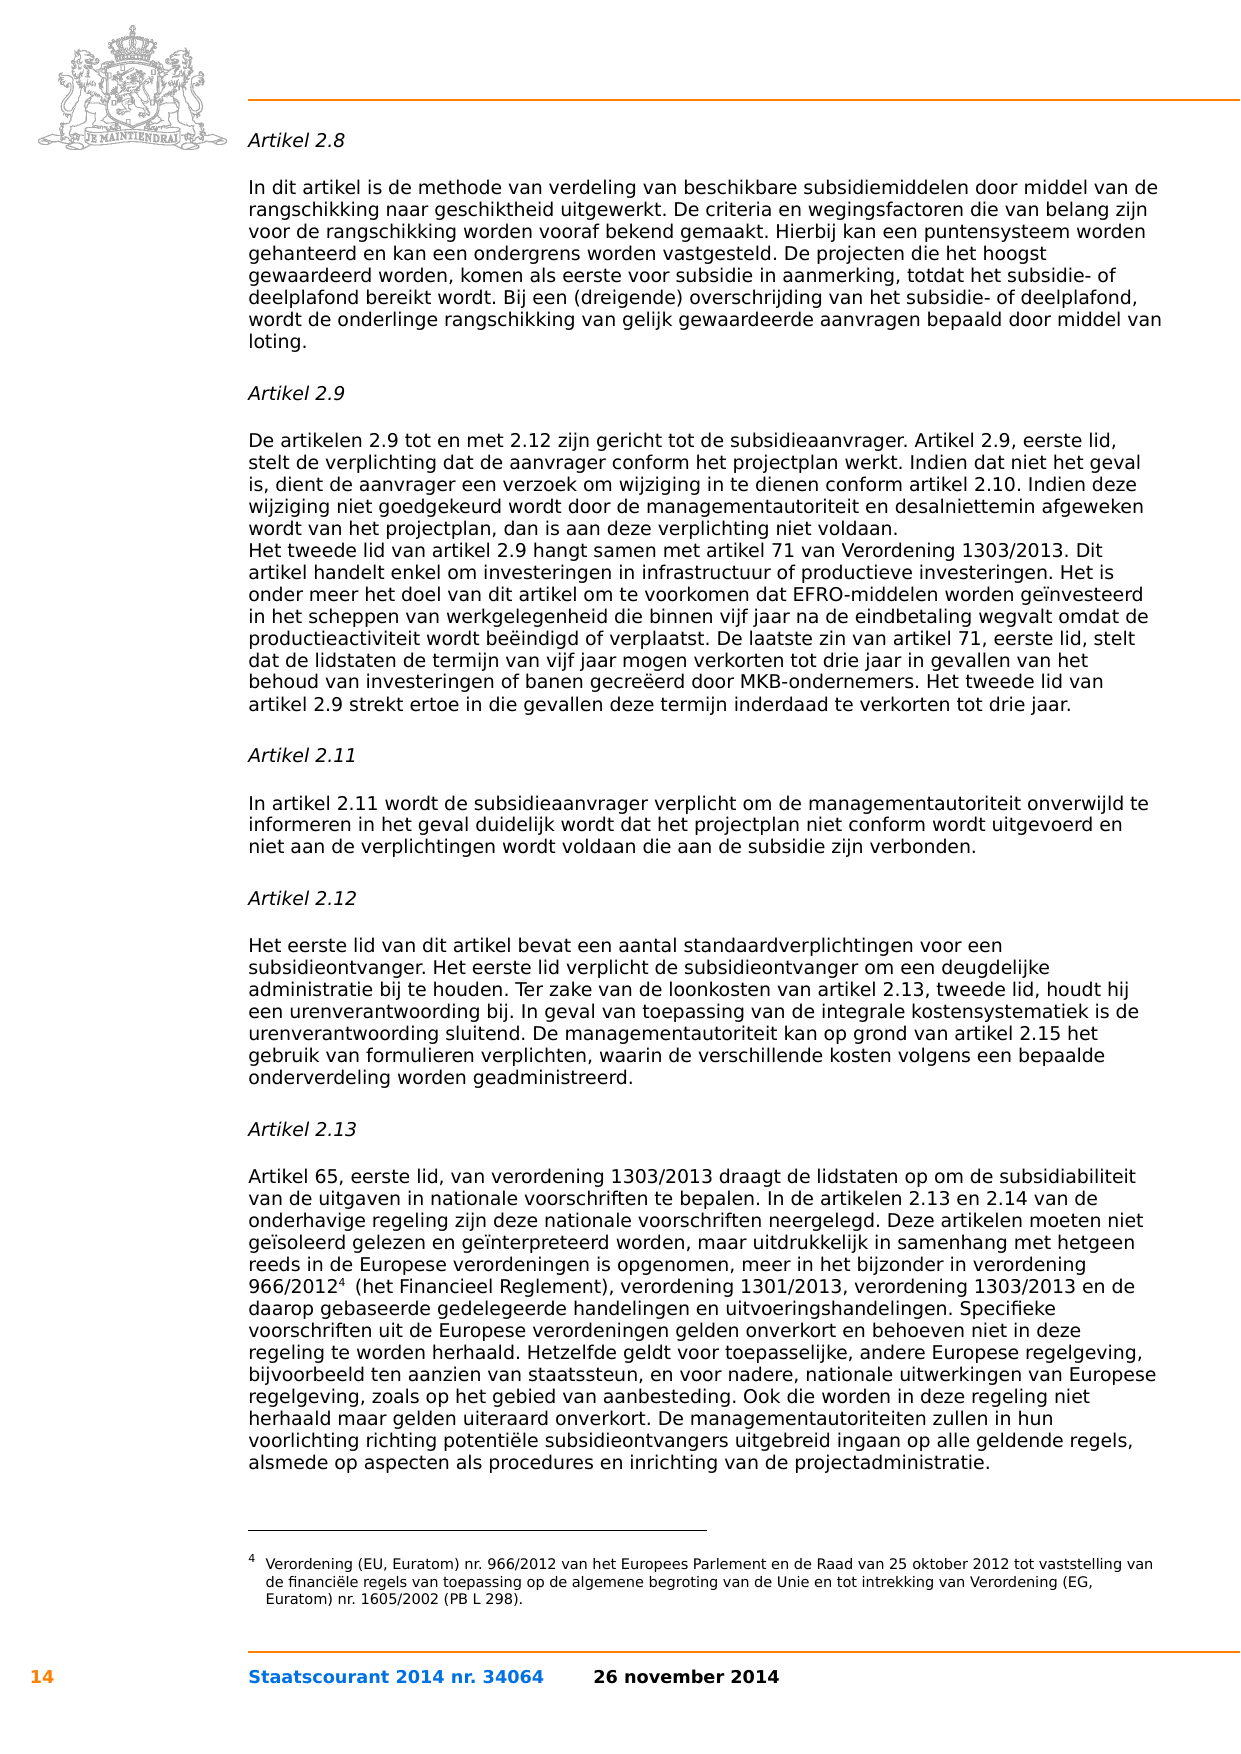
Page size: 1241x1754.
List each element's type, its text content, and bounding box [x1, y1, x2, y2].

text Het eerste lid van dit artikel bevat een aantal standaardverplichtingen voor een subsidieontvanger. Het eerste lid verplicht de subsidieontvanger om een deugdelijke administratie bij te houden. Ter zake van de loonkosten van artikel 2.13, tweede lid, houdt hij een urenverantwoording bij. In geval van toepassing van de integrale kostensystematiek is de urenverantwoording sluitend. De managementautoriteit kan op grond van artikel 2.15 het gebruik van formulieren verplichten, waarin de verschillende kosten volgens een bepaalde onderverdeling worden geadministreerd. [248, 935, 1163, 1089]
text In dit artikel is de methode van verdeling van beschikbare subsidiemiddelen door middel van de rangschikking naar geschiktheid uitgewerkt. De criteria en wegingsfactoren die van belang zijn voor de rangschikking worden vooraf bekend gemaakt. Hierbij kan een puntensysteem worden gehanteerd en kan een ondergrens worden vastgesteld. De projecten die het hoogst gewaardeerd worden, komen als eerste voor subsidie in aanmerking, totdat het subsidie- of deelplafond bereikt wordt. Bij een (dreigende) overschrijding van het subsidie- of deelplafond, wordt de onderlinge rangschikking van gelijk gewaardeerde aanvragen bepaald door middel van loting. [248, 177, 1163, 353]
subtitle Artikel 2.13 [248, 1119, 1163, 1141]
subtitle Artikel 2.11 [248, 745, 1163, 767]
text Artikel 65, eerste lid, van verordening 1303/2013 draagt de lidstaten op om de subsidiabiliteit van de uitgaven in nationale voorschriften te bepalen. In de artikelen 2.13 en 2.14 van de onderhavige regeling zijn deze nationale voorschriften neergelegd. Deze artikelen moeten niet geïsoleerd gelezen en geïnterpreteerd worden, maar uitdrukkelijk in samenhang met hetgeen reeds in de Europese verordeningen is opgenomen, meer in het bijzonder in verordening 966/2012 (het Financieel Reglement), verordening 1301/2013, verordening 1303/2013 en de daarop gebaseerde gedelegeerde handelingen en uitvoeringshandelingen. Specifieke voorschriften uit de Europese verordeningen gelden onverkort en behoeven niet in deze regeling te worden herhaald. Hetzelfde geldt voor toepasselijke, andere Europese regelgeving, bijvoorbeeld ten aanzien van staatssteun, en voor nadere, nationale uitwerkingen van Europese regelgeving, zoals op het gebied van aanbesteding. Ook die worden in deze regeling niet herhaald maar gelden uiteraard onverkort. De managementautoriteiten zullen in hun voorlichting richting potentiële subsidieontvangers uitgebreid ingaan op alle geldende regels, alsmede op aspecten als procedures en inrichting van de projectadministratie. [248, 1166, 1163, 1474]
picture [38, 25, 227, 150]
subtitle Artikel 2.9 [248, 383, 1163, 405]
text De artikelen 2.9 tot en met 2.12 zijn gericht tot de subsidieaanvrager. Artikel 2.9, eerste lid, stelt de verplichting dat de aanvrager conform het projectplan werkt. Indien dat niet het geval is, dient de aanvrager een verzoek om wijziging in te dienen conform artikel 2.10. Indien deze wijziging niet goedgekeurd wordt door de managementautoriteit en desalniettemin afgeweken wordt van het projectplan, dan is aan deze verplichting niet voldaan. [248, 430, 1163, 539]
subtitle Artikel 2.8 [248, 130, 1163, 152]
text Verordening (EU, Euratom) nr. 966/2012 van het Europees Parlement en de Raad van 25 oktober 2012 tot vaststelling van de financiële regels van toepassing op de algemene begroting van de Unie en tot intrekking van Verordening (EG, Euratom) nr. 1605/2002 (PB L 298). [248, 1552, 1163, 1608]
text In artikel 2.11 wordt de subsidieaanvrager verplicht om de managementautoriteit onverwijld te informeren in het geval duidelijk wordt dat het projectplan niet conform wordt uitgevoerd en niet aan de verplichtingen wordt voldaan die aan de subsidie zijn verbonden. [248, 792, 1163, 858]
text Het tweede lid van artikel 2.9 hangt samen met artikel 71 van Verordening 1303/2013. Dit artikel handelt enkel om investeringen in infrastructuur of productieve investeringen. Het is onder meer het doel van dit artikel om te voorkomen dat EFRO-middelen worden geïnvesteerd in het scheppen van werkgelegenheid die binnen vijf jaar na de eindbetaling wegvalt omdat de productieactiviteit wordt beëindigd of verplaatst. De laatste zin van artikel 71, eerste lid, stelt dat de lidstaten de termijn van vijf jaar mogen verkorten tot drie jaar in gevallen van het behoud van investeringen of banen gecreëerd door MKB-ondernemers. Het tweede lid van artikel 2.9 strekt ertoe in die gevallen deze termijn inderdaad te verkorten tot drie jaar. [248, 539, 1163, 715]
subtitle Artikel 2.12 [248, 888, 1163, 910]
